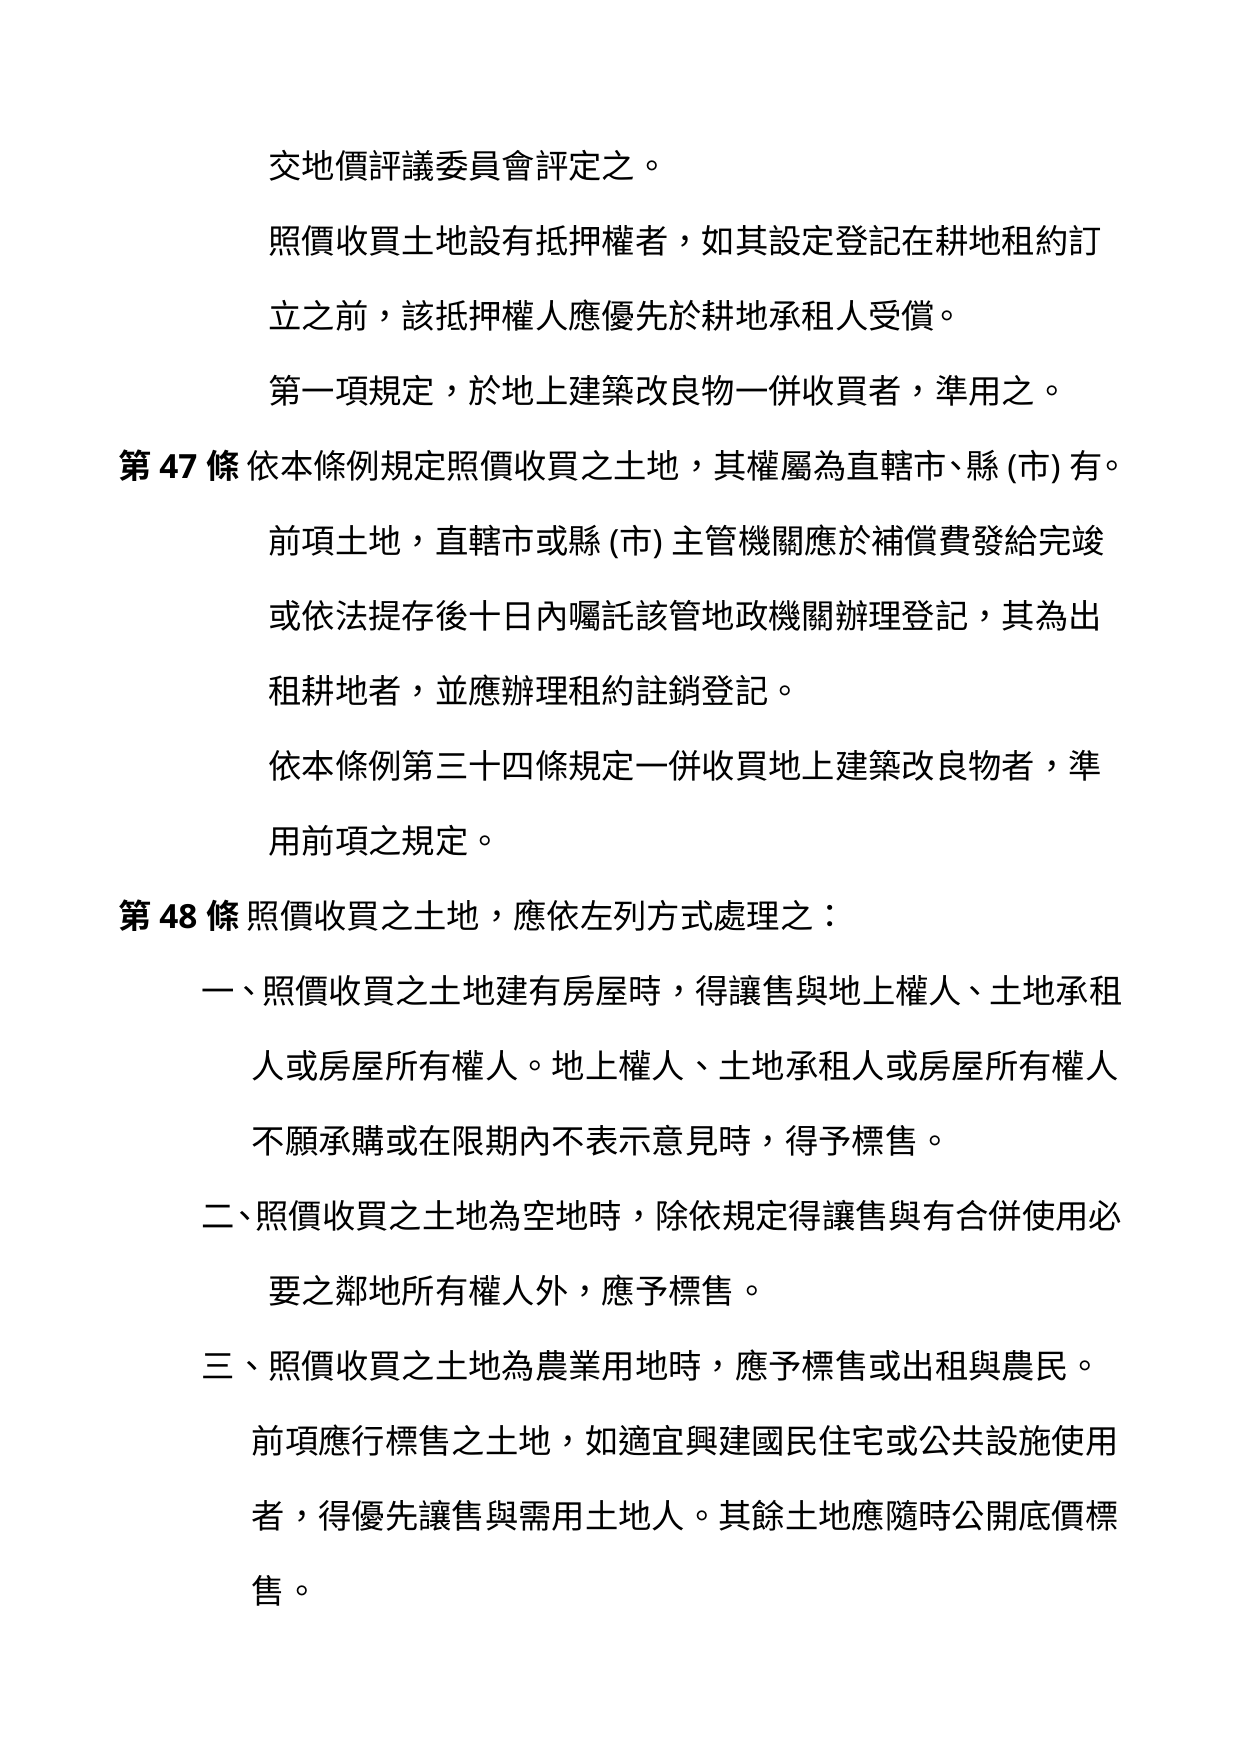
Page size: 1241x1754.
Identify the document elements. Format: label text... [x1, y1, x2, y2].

text 照價收買土地設有抵押權者，如其設定登記在耕地租約訂立之前，該抵押權人應優先於耕地承租人受償。 [268, 202, 1122, 352]
text 依本條例第三十四條規定一併收買地上建築改良物者，準用前項之規定。 [268, 727, 1122, 877]
text 第 47 條 依本條例規定照價收買之土地，其權屬為直轄市、縣 (市) 有。 [118, 427, 1122, 502]
text 一、照價收買之土地建有房屋時，得讓售與地上權人、土地承租人或房屋所有權人。地上權人、土地承租人或房屋所有權人不願承購或在限期內不表示意見時，得予標售。 [202, 952, 1122, 1177]
text 第 48 條 照價收買之土地，應依左列方式處理之： [118, 877, 1122, 952]
text 前項應行標售之土地，如適宜興建國民住宅或公共設施使用者，得優先讓售與需用土地人。其餘土地應隨時公開底價標售。 [252, 1402, 1122, 1627]
text 二、照價收買之土地為空地時，除依規定得讓售與有合併使用必要之鄰地所有權人外，應予標售。 [202, 1177, 1122, 1327]
text 交地價評議委員會評定之。 [268, 127, 1122, 202]
text 前項土地，直轄市或縣 (市) 主管機關應於補償費發給完竣或依法提存後十日內囑託該管地政機關辦理登記，其為出租耕地者，並應辦理租約註銷登記。 [268, 502, 1122, 727]
text 第一項規定，於地上建築改良物一併收買者，準用之。 [118, 352, 1122, 427]
text 三、照價收買之土地為農業用地時，應予標售或出租與農民。 [118, 1327, 1122, 1402]
